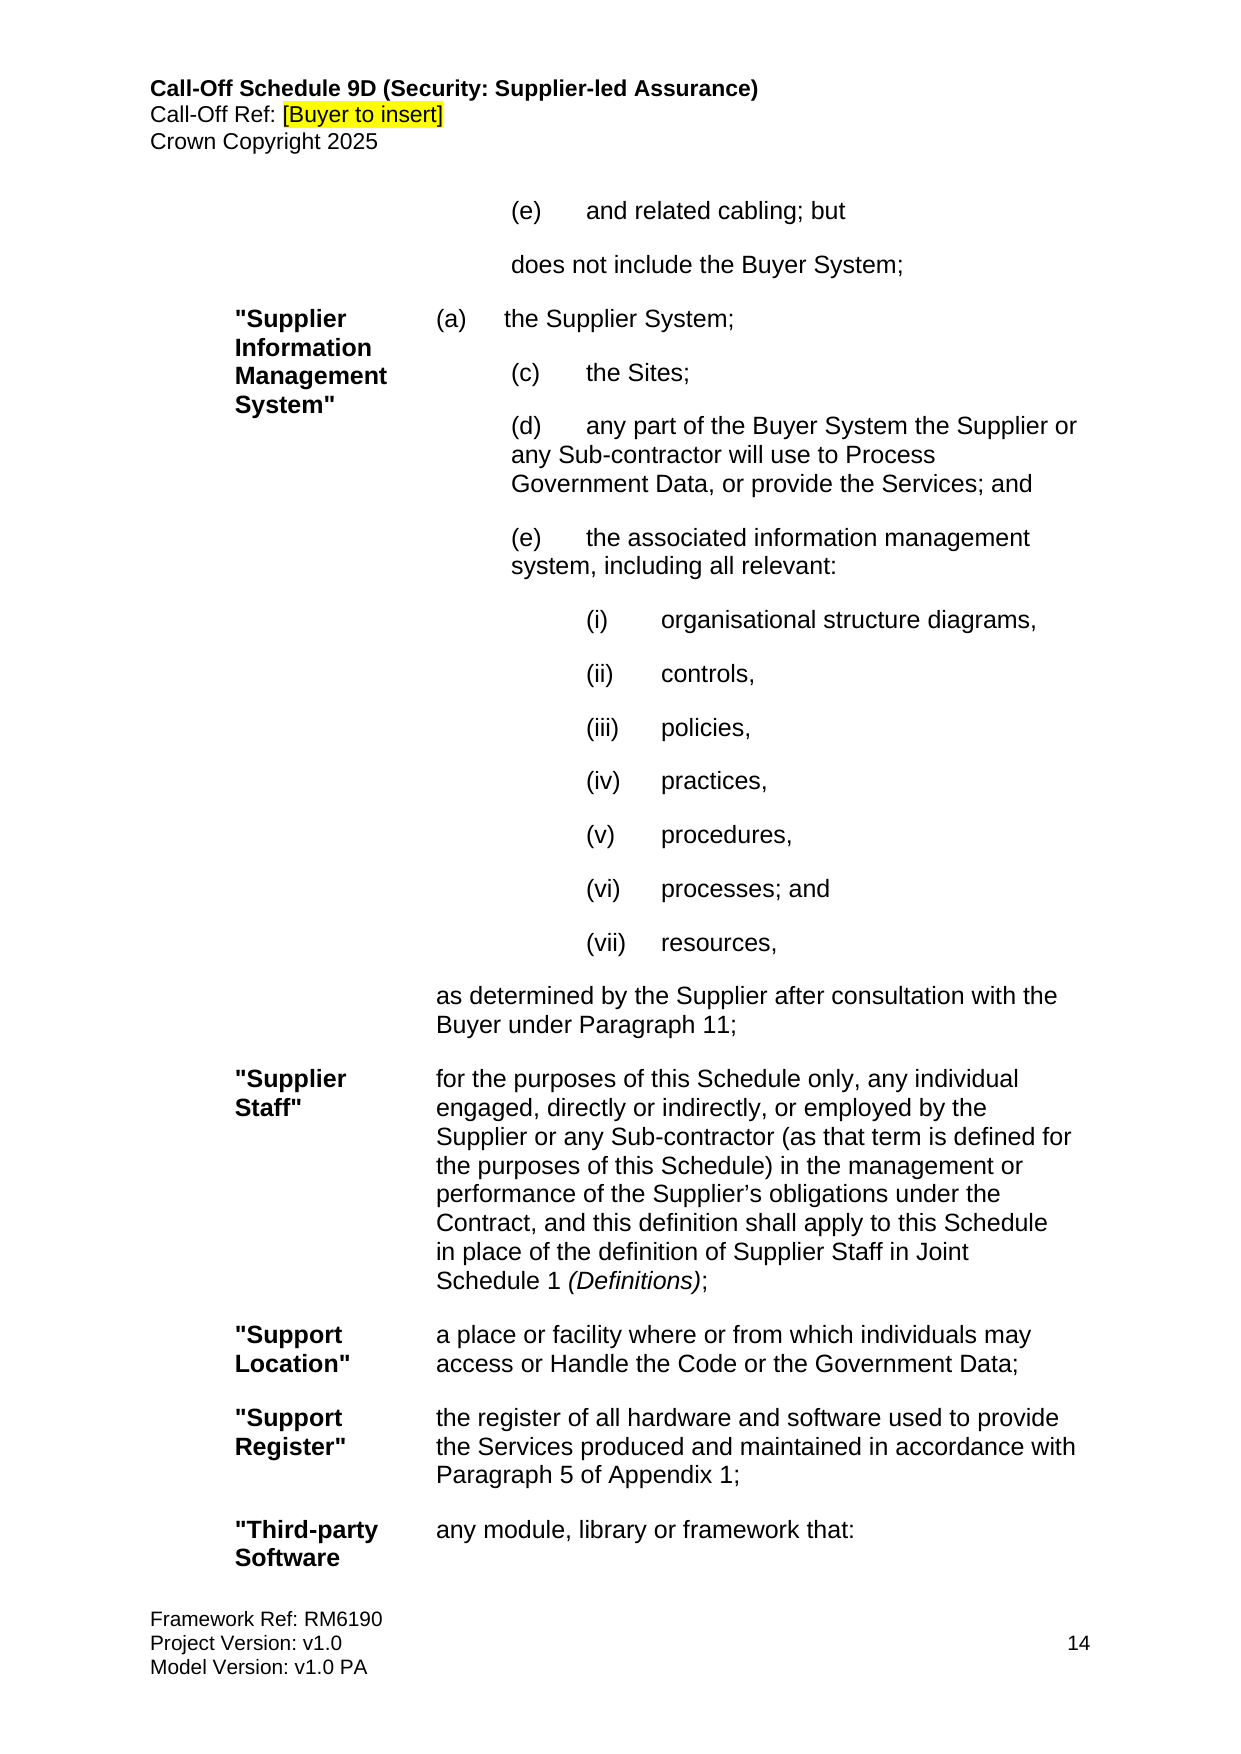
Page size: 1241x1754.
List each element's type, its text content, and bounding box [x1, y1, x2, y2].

table_cell a place or facility where or from which individuals may access or Handle the Code or the Government Data; [425, 1308, 1090, 1390]
table_cell "Supplier Information Management System" [224, 292, 424, 1051]
table_cell for the purposes of this Schedule only, any individual engaged, directly or indirectly, or employed by the Supplier or any Sub-contractor (as that term is defined for the purposes of this Schedule) in the management or performance of the Supplier’s obligations under the Contract, and this definition shall apply to this Schedule in place of the definition of Supplier Staff in Joint Schedule 1 (Definitions); [425, 1053, 1090, 1307]
table_cell "Support Location" [224, 1308, 424, 1390]
table_cell the register of all hardware and software used to provide the Services produced and maintained in accordance with Paragraph 5 of Appendix 1; [425, 1391, 1090, 1502]
table_cell "Support Register" [224, 1391, 424, 1502]
table_cell [224, 184, 424, 291]
table_cell any module, library or framework that: is not produced by the Supplier or a Sub-contractor as part of the Development Activity; and either: forms, or will form, part of the Code; or is, or will be, accessed by the Developed System during its operation; [425, 1503, 1090, 1572]
table_cell the information and communications technology system used by a Sub-contractor in implementing and performing the Services, including: the Software; the Supplier Equipment; configuration and management utilities; calibration and testing tools; and related cabling; but does not include the Buyer System; [425, 184, 1090, 291]
table_cell "Supplier Staff" [224, 1053, 424, 1307]
table_cell "Third-party Software [224, 1503, 424, 1572]
table_cell the Supplier System; the Sites; any part of the Buyer System the Supplier or any Sub-contractor will use to Process Government Data, or provide the Services; and the associated information management system, including all relevant: organisational structure diagrams, controls, policies, practices, procedures, processes; and resources, as determined by the Supplier after consultation with the Buyer under Paragraph 11; [425, 292, 1090, 1051]
